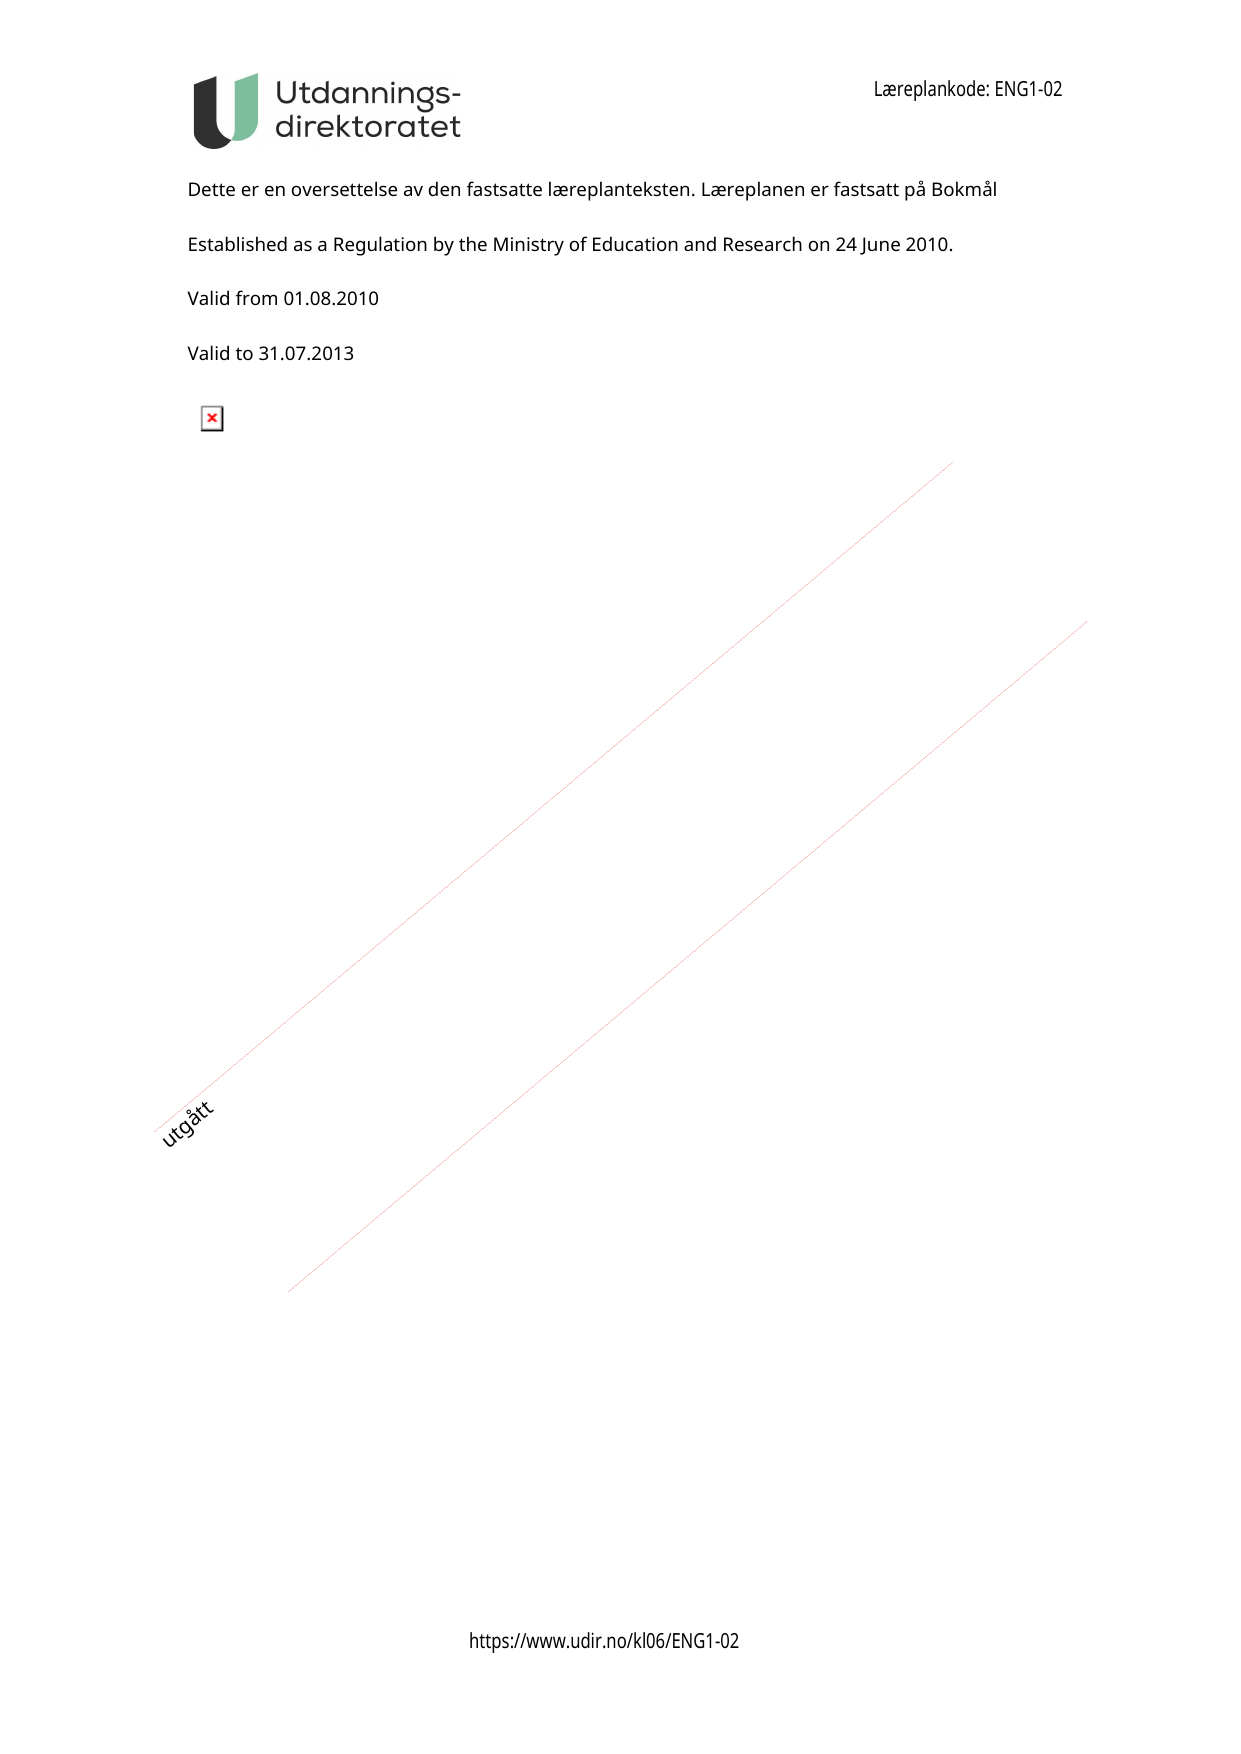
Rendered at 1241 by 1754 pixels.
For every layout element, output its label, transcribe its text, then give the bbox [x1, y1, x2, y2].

text Valid to 31.07.2013 [359, 340, 1053, 366]
text Established as a Regulation by the Ministry of Education and Research on 24 June 2010. [954, 231, 1053, 257]
picture [193, 73, 461, 149]
text Valid from 01.08.2010 [384, 286, 1053, 311]
picture [187, 395, 238, 446]
